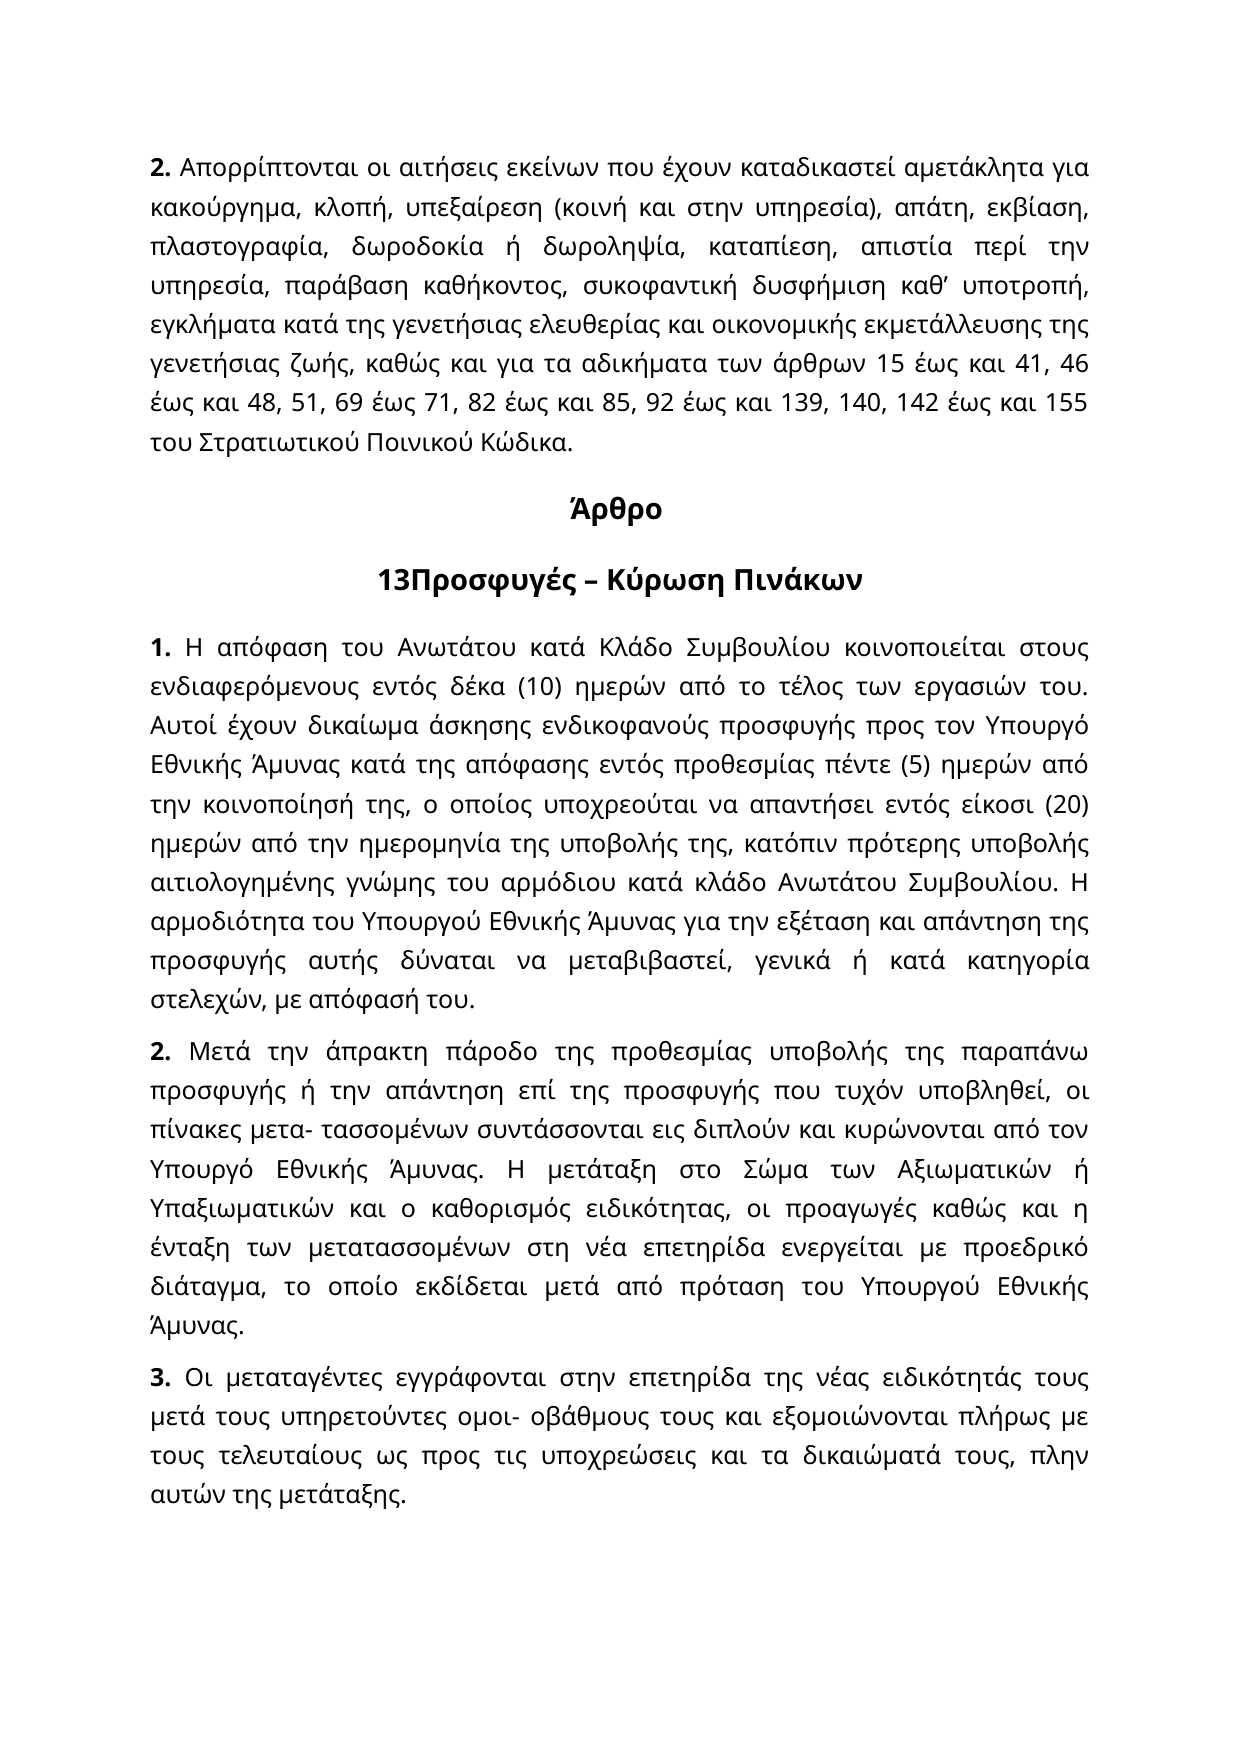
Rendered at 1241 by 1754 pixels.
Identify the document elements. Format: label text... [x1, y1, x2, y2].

text 2. Απορρίπτονται οι αιτήσεις εκείνων που έχουν καταδικαστεί αμετάκλητα για κακούργημα, κλοπή, υπεξαίρεση (κοινή και στην υπηρεσία), απάτη, εκβίαση, πλαστογραφία, δωροδοκία ή δωροληψία, καταπίεση, απιστία περί την υπηρεσία, παράβαση καθήκοντος, συκοφαντική δυσφήμιση καθ’ υποτροπή, εγκλήματα κατά της γενετήσιας ελευθερίας και οικονομικής εκμετάλλευσης της γενετήσιας ζωής, καθώς και για τα αδικήματα των άρθρων 15 έως και 41, 46 έως και 48, 51, 69 έως 71, 82 έως και 85, 92 έως και 139, 140, 142 έως και 155 του Στρατιωτικού Ποινικού Κώδικα. [150, 150, 1090, 458]
text 3. Οι μεταταγέντες εγγράφονται στην επετηρίδα της νέας ειδικότητάς τους μετά τους υπηρετούντες ομοι- οβάθμους τους και εξομοιώνονται πλήρως με τους τελευταίους ως προς τις υποχρεώσεις και τα δικαιώματά τους, πλην αυτών της μετάταξης. [150, 1359, 1090, 1511]
subtitle Άρθρο [150, 488, 1090, 528]
subtitle 13Προσφυγές – Κύρωση Πινάκων [150, 559, 1090, 599]
text 2. Μετά την άπρακτη πάροδο της προθεσμίας υποβολής της παραπάνω προσφυγής ή την απάντηση επί της προσφυγής που τυχόν υποβληθεί, οι πίνακες μετα- τασσομένων συντάσσονται εις διπλούν και κυρώνονται από τον Υπουργό Εθνικής Άμυνας. Η μετάταξη στο Σώμα των Αξιωματικών ή Υπαξιωματικών και ο καθορισμός ειδικότητας, οι προαγωγές καθώς και η ένταξη των μετατασσομένων στη νέα επετηρίδα ενεργείται με προεδρικό διάταγμα, το οποίο εκδίδεται μετά από πρόταση του Υπουργού Εθνικής Άμυνας. [150, 1034, 1090, 1342]
text 1. Η απόφαση του Ανωτάτου κατά Κλάδο Συμβουλίου κοινοποιείται στους ενδιαφερόμενους εντός δέκα (10) ημερών από το τέλος των εργασιών του. Αυτοί έχουν δικαίωμα άσκησης ενδικοφανούς προσφυγής προς τον Υπουργό Εθνικής Άμυνας κατά της απόφασης εντός προθεσμίας πέντε (5) ημερών από την κοινοποίησή της, ο οποίος υποχρεούται να απαντήσει εντός είκοσι (20) ημερών από την ημερομηνία της υποβολής της, κατόπιν πρότερης υποβολής αιτιολογημένης γνώμης του αρμόδιου κατά κλάδο Ανωτάτου Συμβουλίου. Η αρμοδιότητα του Υπουργού Εθνικής Άμυνας για την εξέταση και απάντηση της προσφυγής αυτής δύναται να μεταβιβαστεί, γενικά ή κατά κατηγορία στελεχών, με απόφασή του. [150, 629, 1090, 1016]
